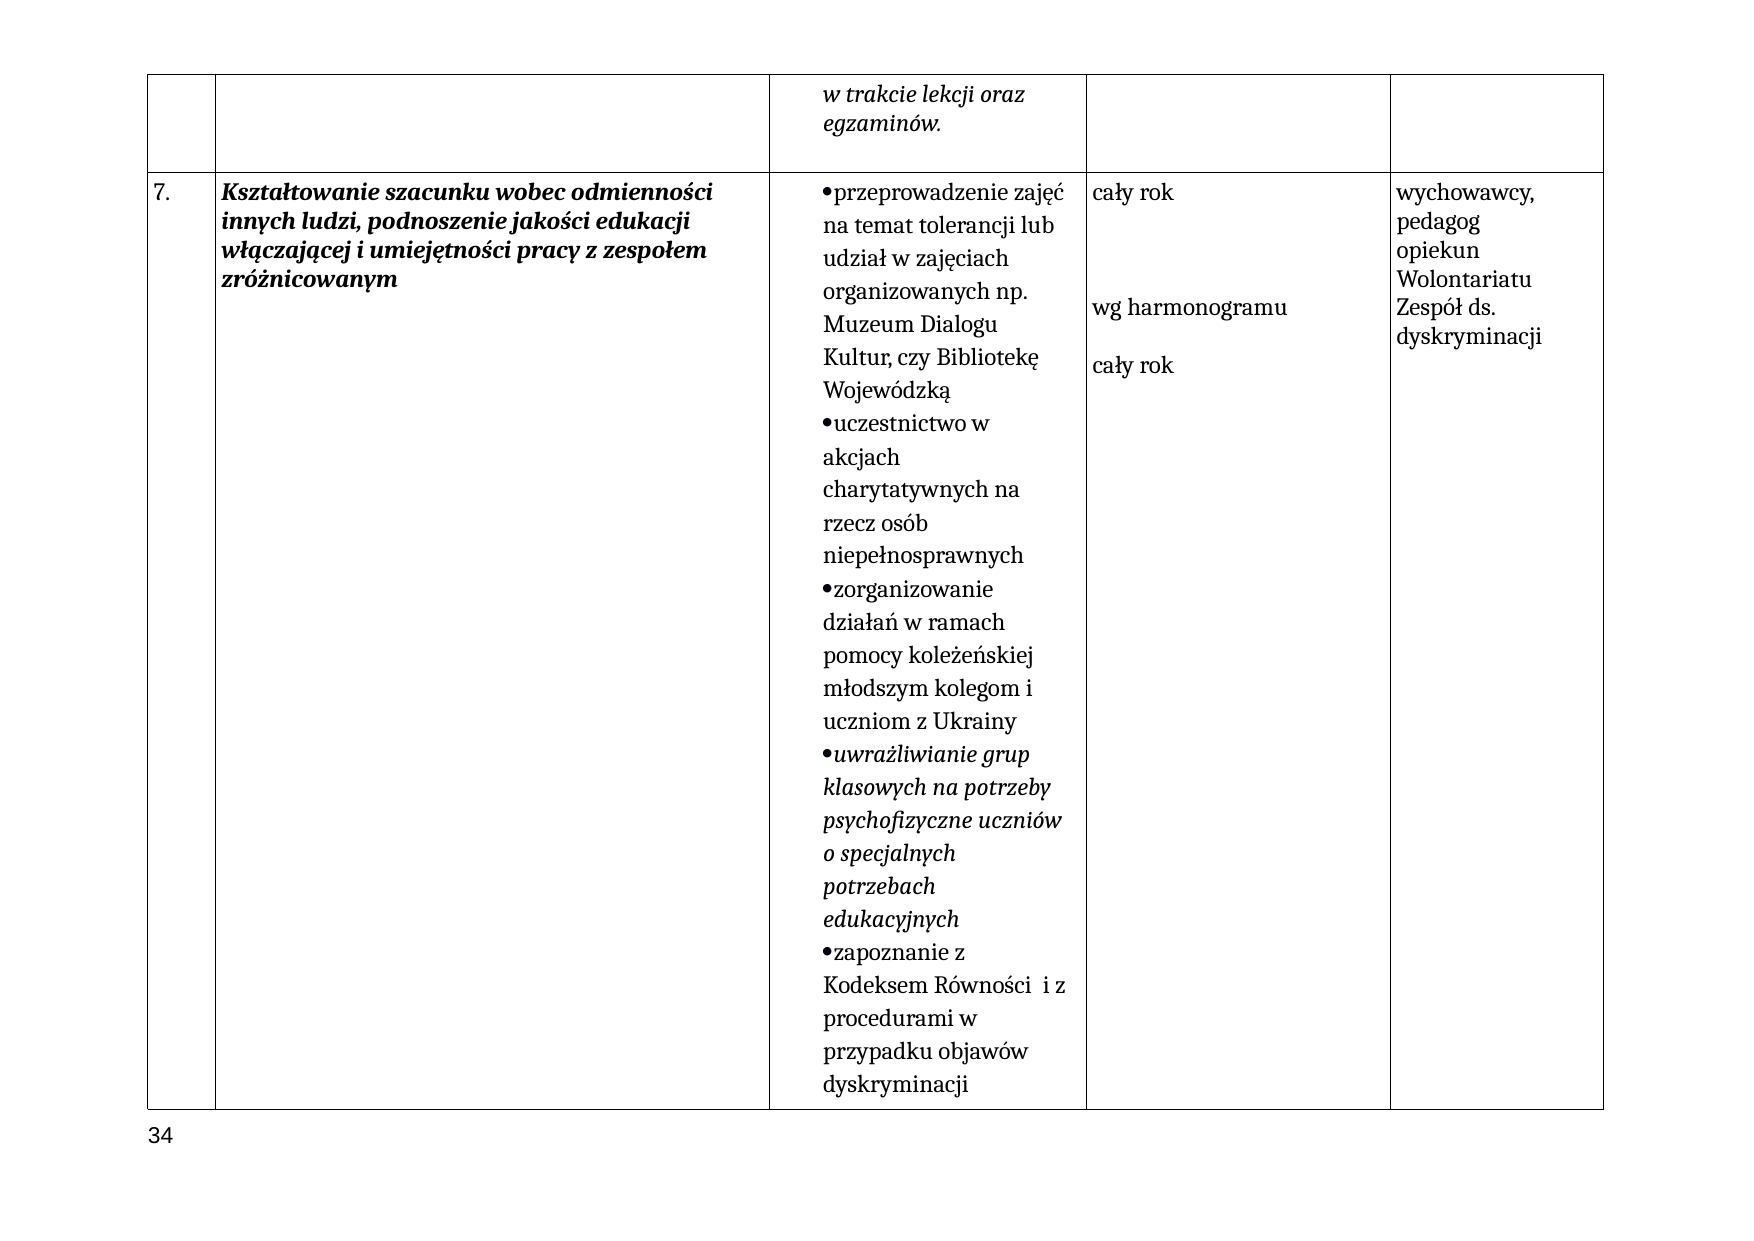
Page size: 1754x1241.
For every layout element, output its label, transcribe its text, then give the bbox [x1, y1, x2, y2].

table_cell [1087, 75, 1390, 172]
table_cell [148, 75, 215, 172]
table_cell [1604, 172, 1754, 1108]
table_cell przeprowadzenie zajęć na temat tolerancji lub udział w zajęciach organizowanych np. Muzeum Dialogu Kultur, czy Bibliotekę Wojewódzką uczestnictwo w akcjach charytatywnych na rzecz osób niepełnosprawnych zorganizowanie działań w ramach pomocy koleżeńskiej młodszym kolegom i uczniom z Ukrainy uwrażliwianie grup klasowych na potrzeby psychofizyczne uczniów o specjalnych potrzebach edukacyjnych zapoznanie z Kodeksem Równości i z procedurami w przypadku objawów dyskryminacji przeprowadzenie zajęć integracyjnych przybliżających kulturę, tradycje i obyczaje innych kultur wspieranie nowo przybyłych uczniów z zagranicy, w szczególności z Ukrainy poprzez tworzenie przyjaznej atmosfery w szkole i klasie i adaptacji w nowych warunkach. [770, 173, 1086, 1108]
table_cell cały rok wg harmonogramu cały rok [1087, 173, 1390, 1108]
table_cell [1391, 75, 1603, 172]
table_cell [1604, 74, 1754, 172]
table_cell wychowawcy, pedagog opiekun Wolontariatu Zespół ds. dyskryminacji [1391, 173, 1603, 1108]
table_cell 7. [148, 173, 215, 1108]
table_cell [216, 75, 769, 172]
table_cell w trakcie lekcji oraz egzaminów. [770, 75, 1086, 172]
table_cell Kształtowanie szacunku wobec odmienności innych ludzi, podnoszenie jakości edukacji włączającej i umiejętności pracy z zespołem zróżnicowanym [216, 173, 769, 1108]
